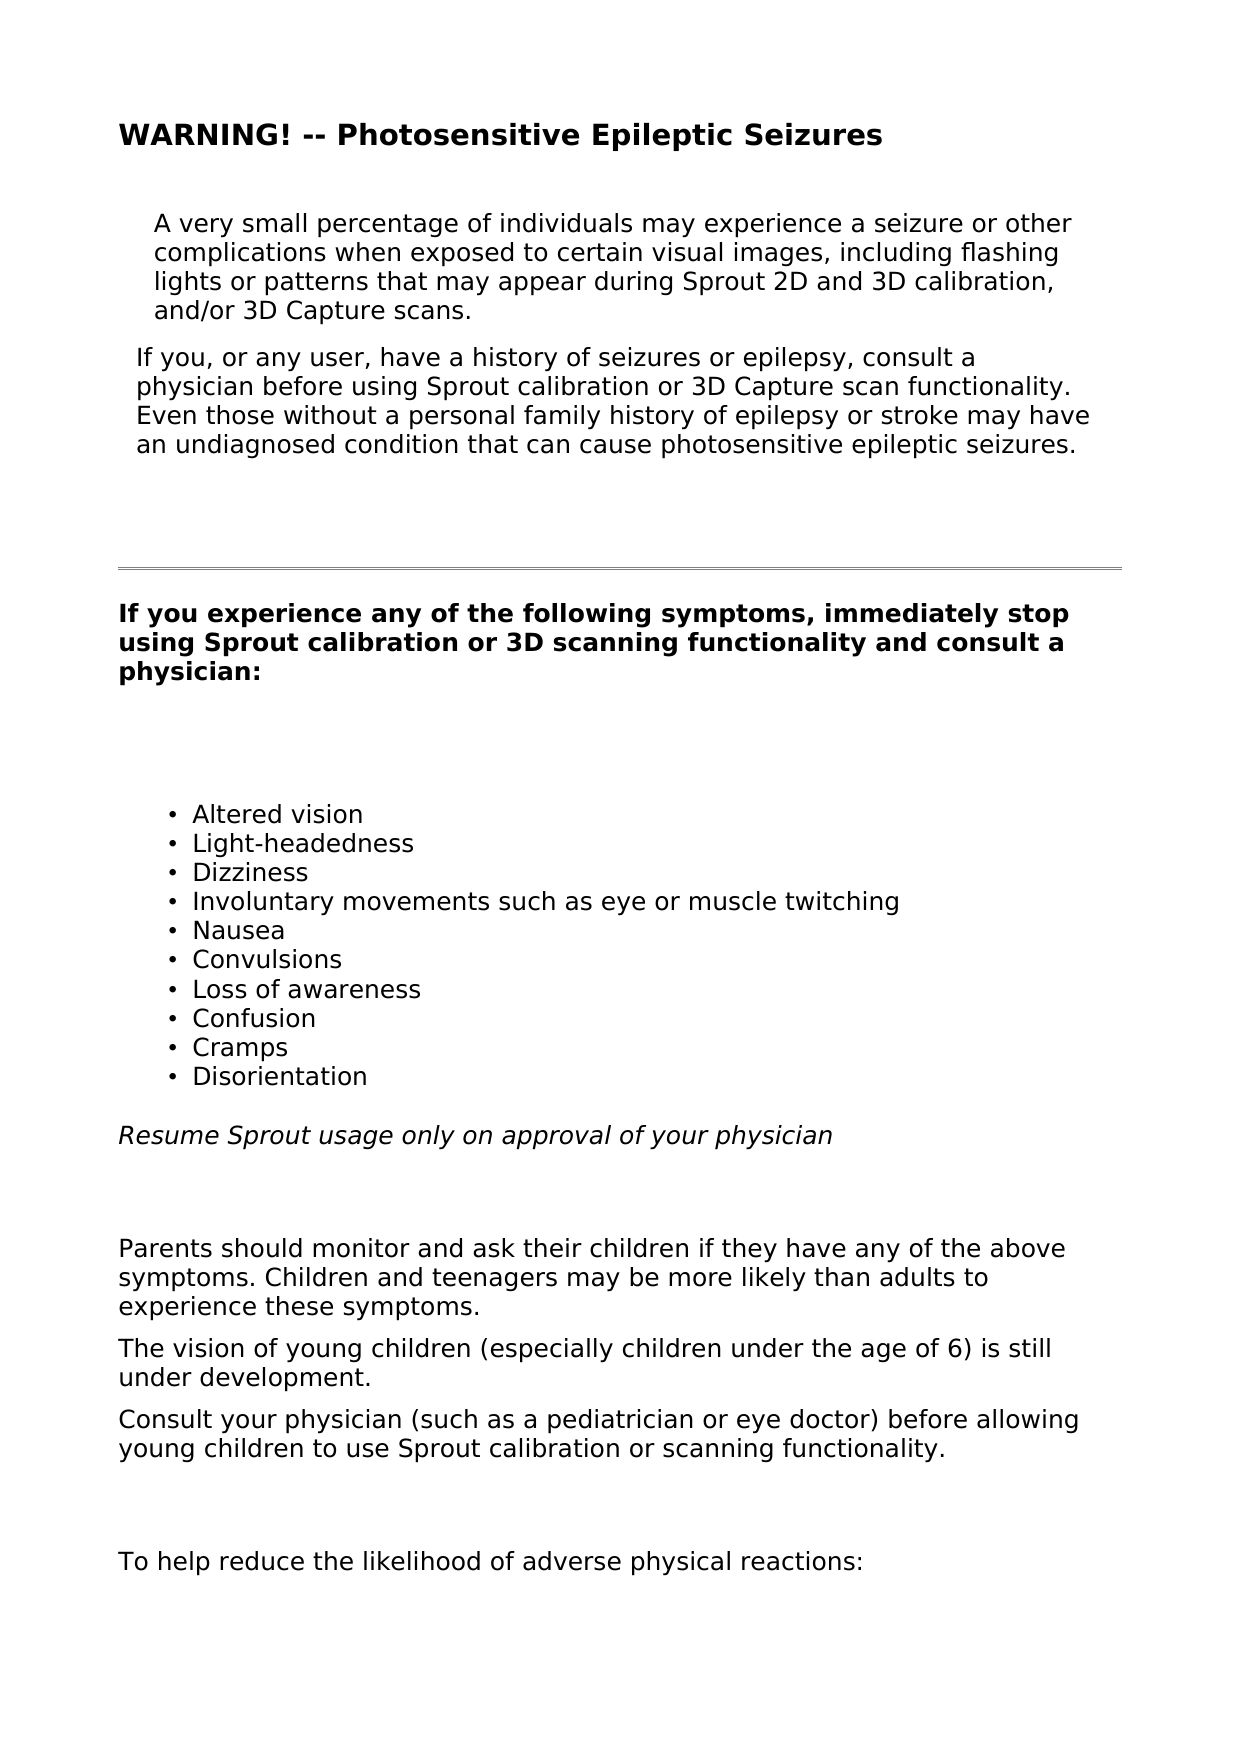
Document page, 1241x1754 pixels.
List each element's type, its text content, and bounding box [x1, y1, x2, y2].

text To help reduce the likelihood of adverse physical reactions: [118, 1547, 1122, 1576]
subtitle WARNING! -- Photosensitive Epileptic Seizures [118, 118, 1122, 152]
list Cramps [177, 1033, 1122, 1062]
list Involuntary movements such as eye or muscle twitching [177, 887, 1122, 916]
list Light-headedness [177, 829, 1122, 858]
list Confusion [177, 1004, 1122, 1033]
list Loss of awareness [177, 975, 1122, 1004]
text Consult your physician (such as a pediatrician or eye doctor) before allowing young children to use Sprout calibration or scanning functionality. [118, 1405, 1122, 1463]
text Parents should monitor and ask their children if they have any of the above symptoms. Children and teenagers may be more likely than adults to experience these symptoms. [118, 1234, 1122, 1322]
list Disorientation [177, 1062, 1122, 1091]
list Altered vision [177, 800, 1122, 829]
list Dizziness [177, 858, 1122, 887]
table_header A very small percentage of individuals may experience a seizure or other complications when exposed to certain visual images, including flashing lights or patterns that may appear during Sprout 2D and 3D calibration, and/or 3D Capture scans. If you, or any user, have a history of seizures or epilepsy, consult a physician before using Sprout calibration or 3D Capture scan functionality. Even those without a personal family history of epilepsy or stroke may have an undiagnosed condition that can cause photosensitive epileptic seizures. [118, 174, 1113, 490]
text If you experience any of the following symptoms, immediately stop using Sprout calibration or 3D scanning functionality and consult a physician: [118, 599, 1122, 686]
text Resume Sprout usage only on approval of your physician [118, 1121, 1122, 1150]
text The vision of young children (especially children under the age of 6) is still under development. [118, 1334, 1122, 1392]
list Convulsions [177, 946, 1122, 975]
list Nausea [177, 916, 1122, 946]
